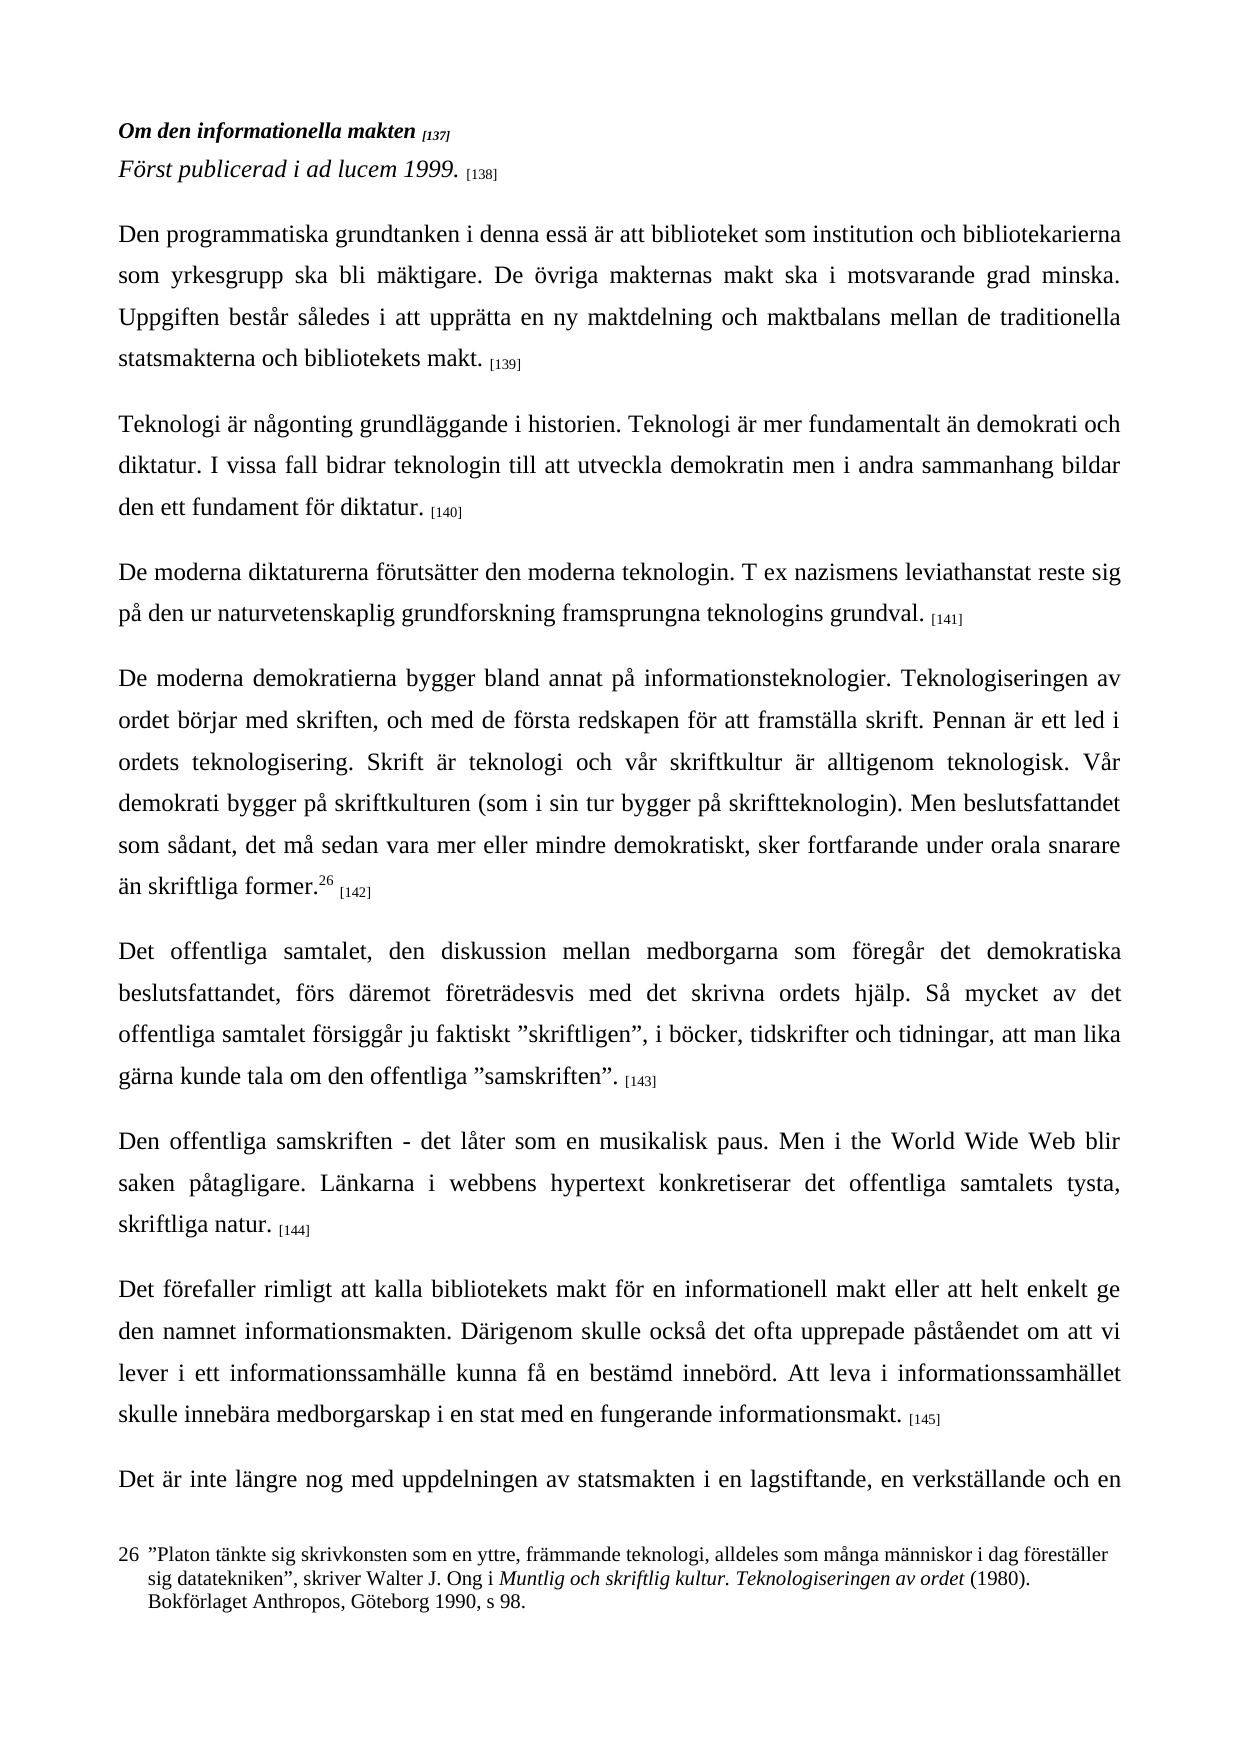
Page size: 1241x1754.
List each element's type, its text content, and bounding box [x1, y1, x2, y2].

text De moderna demokratierna bygger bland annat på informationsteknologier. Teknologiseringen av ordet börjar med skriften, och med de första redskapen för att framställa skrift. Pennan är ett led i ordets teknologisering. Skrift är teknologi och vår skriftkultur är alltigenom teknologisk. Vår demokrati bygger på skriftkulturen (som i sin tur bygger på skriftteknologin). Men beslutsfattandet som sådant, det må sedan vara mer eller mindre demokratiskt, sker fortfarande under orala snarare än skriftliga former. [142] [118, 664, 1122, 900]
text De moderna diktaturerna förutsätter den moderna teknologin. T ex nazismens leviathanstat reste sig på den ur naturvetenskaplig grundforskning framsprungna teknologins grundval. [141] [118, 558, 1122, 627]
text Teknologi är någonting grundläggande i historien. Teknologi är mer fundamentalt än demokrati och diktatur. I vissa fall bidrar teknologin till att utveckla demokratin men i andra sammanhang bildar den ett fundament för diktatur. [140] [118, 410, 1122, 521]
text Det förefaller rimligt att kalla bibliotekets makt för en informationell makt eller att helt enkelt ge den namnet informationsmakten. Därigenom skulle också det ofta upprepade påståendet om att vi lever i ett informationssamhälle kunna få en bestämd innebörd. Att leva i informationssamhället skulle innebära medborgarskap i en stat med en fungerande informationsmakt. [145] [118, 1276, 1122, 1428]
text Den offentliga samskriften - det låter som en musikalisk paus. Men i the World Wide Web blir saken påtagligare. Länkarna i webbens hypertext konkretiserar det offentliga samtalets tysta, skriftliga natur. [144] [118, 1127, 1122, 1238]
text Först publicerad i ad lucem 1999. [138] [118, 155, 1122, 182]
text ”Platon tänkte sig skrivkonsten som en yttre, främmande teknologi, alldeles som många människor i dag föreställer sig datatekniken”, skriver Walter J. Ong i Muntlig och skriftlig kultur. Teknologiseringen av ordet (1980). Bokförlaget Anthropos, Göteborg 1990, s 98. [118, 1543, 1122, 1613]
subtitle Om den informationella makten [137] [118, 118, 1122, 143]
text Det offentliga samtalet, den diskussion mellan medborgarna som föregår det demokratiska beslutsfattandet, förs däremot företrädesvis med det skrivna ordets hjälp. Så mycket av det offentliga samtalet försiggår ju faktiskt ”skriftligen”, i böcker, tidskrifter och tidningar, att man lika gärna kunde tala om den offentliga ”samskriften”. [143] [118, 937, 1122, 1090]
text Det är inte längre nog med uppdelningen av statsmakten i en lagstiftande, en verkställande och en [118, 1465, 1122, 1493]
text Den programmatiska grundtanken i denna essä är att biblioteket som institution och bibliotekarierna som yrkesgrupp ska bli mäktigare. De övriga makternas makt ska i motsvarande grad minska. Uppgiften består således i att upprätta en ny maktdelning och maktbalans mellan de traditionella statsmakterna och bibliotekets makt. [139] [118, 220, 1122, 372]
